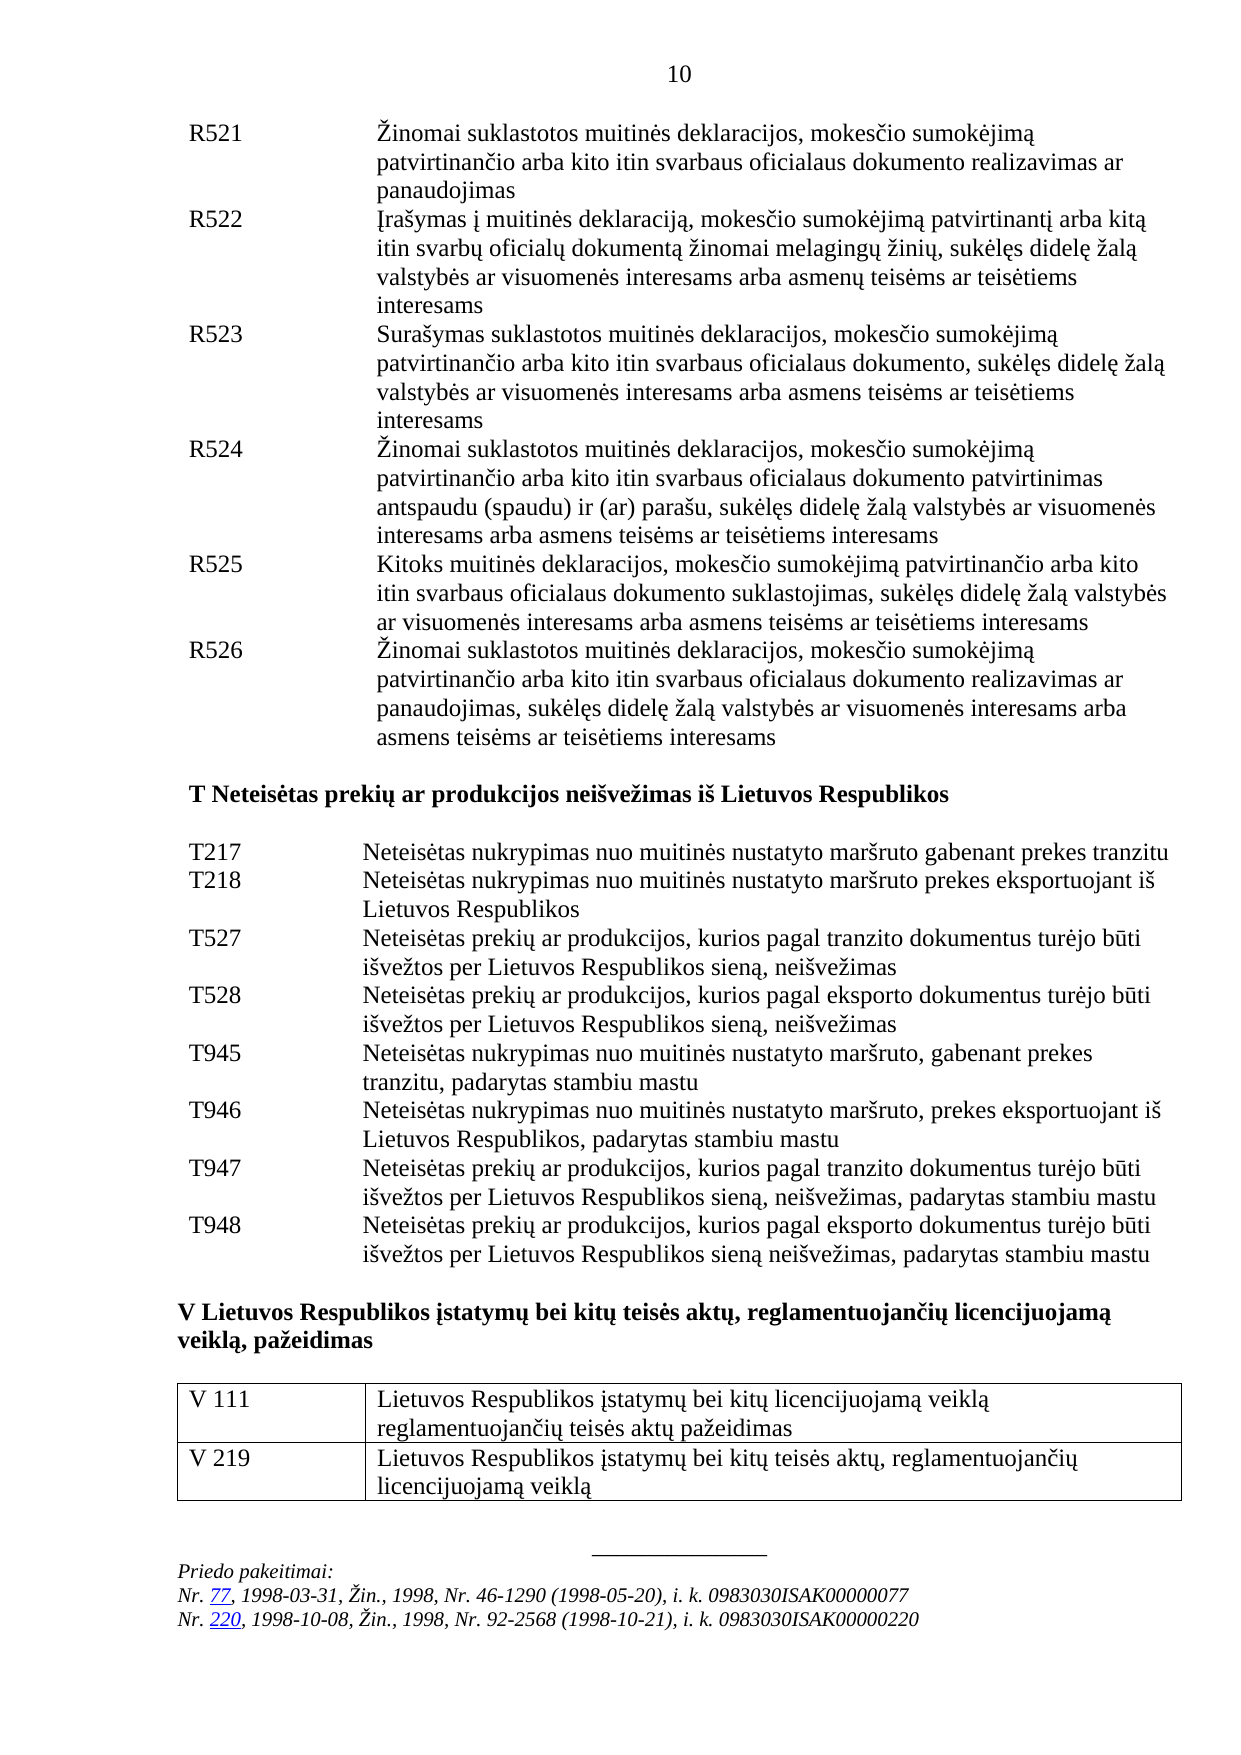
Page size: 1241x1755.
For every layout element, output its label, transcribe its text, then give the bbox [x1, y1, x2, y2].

table_cell Surašymas suklastotos muitinės deklaracijos, mokesčio sumokėjimą patvirtinančio arba kito itin svarbaus oficialaus dokumento, sukėlęs didelę žalą valstybės ar visuomenės interesams arba asmens teisėms ar teisėtiems interesams [365, 319, 1181, 434]
table_cell T945 [177, 1038, 351, 1096]
text ______________ [177, 1530, 1181, 1559]
table_cell Lietuvos Respublikos įstatymų bei kitų teisės aktų, reglamentuojančių licencijuojamą veiklą [366, 1443, 1181, 1500]
table_cell Žinomai suklastotos muitinės deklaracijos, mokesčio sumokėjimą patvirtinančio arba kito itin svarbaus oficialaus dokumento patvirtinimas antspaudu (spaudu) ir (ar) parašu, sukėlęs didelę žalą valstybės ar visuomenės interesams arba asmens teisėms ar teisėtiems interesams [365, 434, 1181, 549]
table_cell T947 [177, 1153, 351, 1211]
text Nr. 220, 1998-10-08, Žin., 1998, Nr. 92-2568 (1998-10-21), i. k. 0983030ISAK00000220 [177, 1607, 1181, 1631]
table_header Lietuvos Respublikos įstatymų bei kitų licencijuojamą veiklą reglamentuojančių teisės aktų pažeidimas [366, 1384, 1181, 1442]
table_header T Neteisėtas prekių ar produkcijos neišvežimas iš Lietuvos Respublikos [177, 779, 1181, 837]
table_cell T948 [177, 1211, 351, 1268]
table_cell T527 [177, 923, 351, 981]
text Priedo pakeitimai: [177, 1559, 1181, 1583]
text V Lietuvos Respublikos įstatymų bei kitų teisės aktų, reglamentuojančių licencijuojamą veiklą, pažeidimas [177, 1297, 1181, 1354]
table_cell Kitoks muitinės deklaracijos, mokesčio sumokėjimą patvirtinančio arba kito itin svarbaus oficialaus dokumento suklastojimas, sukėlęs didelę žalą valstybės ar visuomenės interesams arba asmens teisėms ar teisėtiems interesams [365, 549, 1181, 636]
table_cell R525 [177, 549, 365, 636]
table_cell T528 [177, 981, 351, 1038]
table_header V 111 [178, 1384, 365, 1442]
table_cell T217 [177, 837, 351, 866]
table_cell R526 [177, 636, 365, 751]
table_cell Neteisėtas nukrypimas nuo muitinės nustatyto maršruto prekes eksportuojant iš Lietuvos Respublikos [351, 866, 1181, 923]
table_cell Neteisėtas nukrypimas nuo muitinės nustatyto maršruto, prekes eksportuojant iš Lietuvos Respublikos, padarytas stambiu mastu [351, 1096, 1181, 1153]
table_cell Žinomai suklastotos muitinės deklaracijos, mokesčio sumokėjimą patvirtinančio arba kito itin svarbaus oficialaus dokumento realizavimas ar panaudojimas, sukėlęs didelę žalą valstybės ar visuomenės interesams arba asmens teisėms ar teisėtiems interesams [365, 636, 1181, 751]
table_cell R522 [177, 204, 365, 319]
table_cell V 219 [178, 1443, 365, 1500]
table_cell T946 [177, 1096, 351, 1153]
table_cell R523 [177, 319, 365, 434]
table_cell Įrašymas į muitinės deklaraciją, mokesčio sumokėjimą patvirtinantį arba kitą itin svarbų oficialų dokumentą žinomai melagingų žinių, sukėlęs didelę žalą valstybės ar visuomenės interesams arba asmenų teisėms ar teisėtiems interesams [365, 204, 1181, 319]
table_cell Žinomai suklastotos muitinės deklaracijos, mokesčio sumokėjimą patvirtinančio arba kito itin svarbaus oficialaus dokumento realizavimas ar panaudojimas [365, 118, 1181, 204]
table_cell Neteisėtas prekių ar produkcijos, kurios pagal tranzito dokumentus turėjo būti išvežtos per Lietuvos Respublikos sieną, neišvežimas, padarytas stambiu mastu [351, 1153, 1181, 1211]
table_cell Neteisėtas prekių ar produkcijos, kurios pagal tranzito dokumentus turėjo būti išvežtos per Lietuvos Respublikos sieną, neišvežimas [351, 923, 1181, 981]
table_cell Neteisėtas prekių ar produkcijos, kurios pagal eksporto dokumentus turėjo būti išvežtos per Lietuvos Respublikos sieną, neišvežimas [351, 981, 1181, 1038]
text Nr. 77, 1998-03-31, Žin., 1998, Nr. 46-1290 (1998-05-20), i. k. 0983030ISAK00000077 [177, 1583, 1181, 1607]
table_cell R521 [177, 118, 365, 204]
table_cell Neteisėtas nukrypimas nuo muitinės nustatyto maršruto, gabenant prekes tranzitu, padarytas stambiu mastu [351, 1038, 1181, 1096]
table_cell Neteisėtas nukrypimas nuo muitinės nustatyto maršruto gabenant prekes tranzitu [351, 837, 1181, 866]
table_cell R524 [177, 434, 365, 549]
table_cell Neteisėtas prekių ar produkcijos, kurios pagal eksporto dokumentus turėjo būti išvežtos per Lietuvos Respublikos sieną neišvežimas, padarytas stambiu mastu [351, 1211, 1181, 1268]
table_cell T218 [177, 866, 351, 923]
